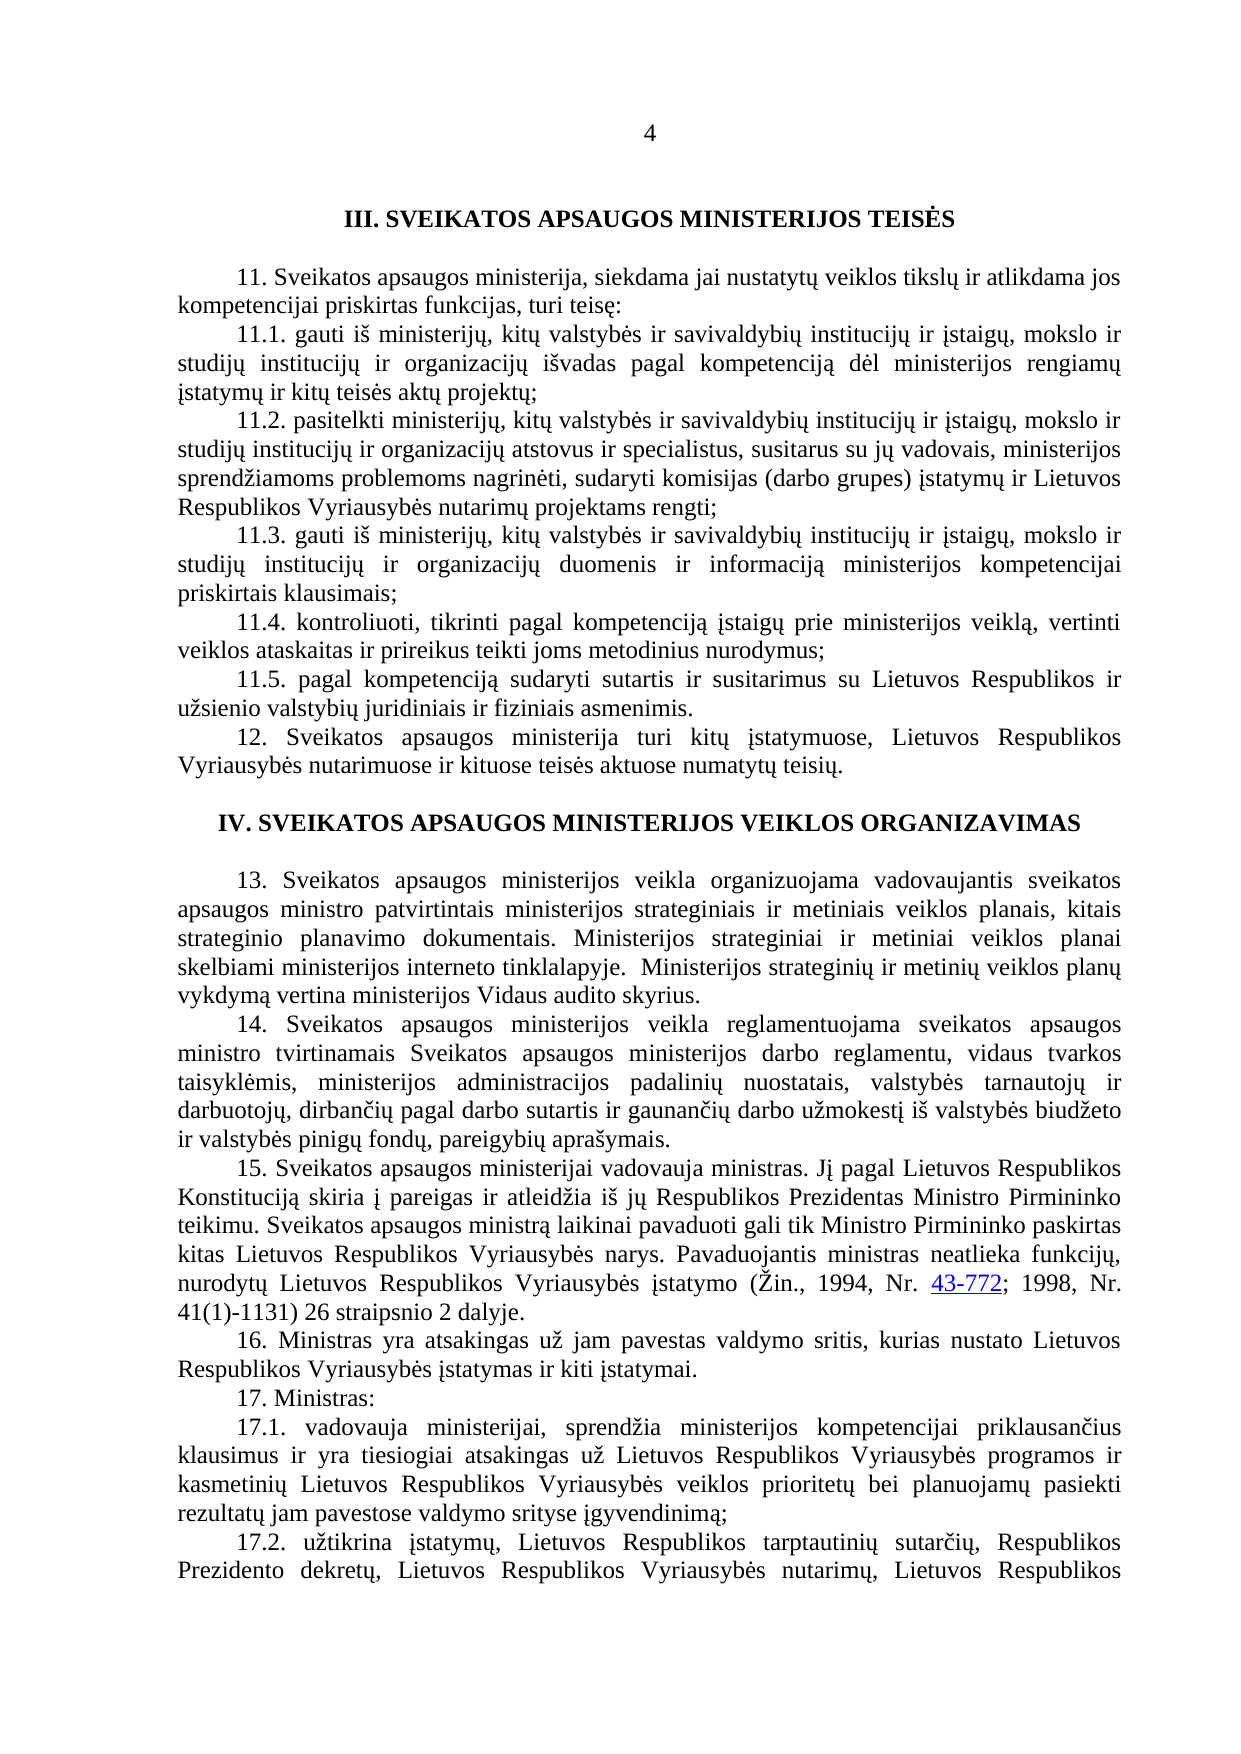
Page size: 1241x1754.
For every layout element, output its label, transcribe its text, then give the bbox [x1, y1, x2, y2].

text 11.5. pagal kompetenciją sudaryti sutartis ir susitarimus su Lietuvos Respublikos ir užsienio valstybių juridiniais ir fiziniais asmenimis. [177, 664, 1122, 722]
text 15. Sveikatos apsaugos ministerijai vadovauja ministras. Jį pagal Lietuvos Respublikos Konstituciją skiria į pareigas ir atleidžia iš jų Respublikos Prezidentas Ministro Pirmininko teikimu. Sveikatos apsaugos ministrą laikinai pavaduoti gali tik Ministro Pirmininko paskirtas kitas Lietuvos Respublikos Vyriausybės narys. Pavaduojantis ministras neatlieka funkcijų, nurodytų Lietuvos Respublikos Vyriausybės įstatymo (Žin., 1994, Nr. 43-772; 1998, Nr. 41(1)-1131) 26 straipsnio 2 dalyje. [177, 1153, 1122, 1326]
text 11.1. gauti iš ministerijų, kitų valstybės ir savivaldybių institucijų ir įstaigų, mokslo ir studijų institucijų ir organizacijų išvadas pagal kompetenciją dėl ministerijos rengiamų įstatymų ir kitų teisės aktų projektų; [177, 319, 1122, 406]
text IV. SVEIKATOS APSAUGOS MINISTERIJOS VEIKLOS ORGANIZAVIMAS [177, 808, 1122, 837]
text 11.4. kontroliuoti, tikrinti pagal kompetenciją įstaigų prie ministerijos veiklą, vertinti veiklos ataskaitas ir prireikus teikti joms metodinius nurodymus; [177, 607, 1122, 664]
text 13. Sveikatos apsaugos ministerijos veikla organizuojama vadovaujantis sveikatos apsaugos ministro patvirtintais ministerijos strateginiais ir metiniais veiklos planais, kitais strateginio planavimo dokumentais. Ministerijos strateginiai ir metiniai veiklos planai skelbiami ministerijos interneto tinklalapyje. Ministerijos strateginių ir metinių veiklos planų vykdymą vertina ministerijos Vidaus audito skyrius. [177, 866, 1122, 1009]
text 11. Sveikatos apsaugos ministerija, siekdama jai nustatytų veiklos tikslų ir atlikdama jos kompetencijai priskirtas funkcijas, turi teisę: [177, 262, 1122, 319]
text 14. Sveikatos apsaugos ministerijos veikla reglamentuojama sveikatos apsaugos ministro tvirtinamais Sveikatos apsaugos ministerijos darbo reglamentu, vidaus tvarkos taisyklėmis, ministerijos administracijos padalinių nuostatais, valstybės tarnautojų ir darbuotojų, dirbančių pagal darbo sutartis ir gaunančių darbo užmokestį iš valstybės biudžeto ir valstybės pinigų fondų, pareigybių aprašymais. [177, 1009, 1122, 1153]
text 12. Sveikatos apsaugos ministerija turi kitų įstatymuose, Lietuvos Respublikos Vyriausybės nutarimuose ir kituose teisės aktuose numatytų teisių. [177, 722, 1122, 779]
text 16. Ministras yra atsakingas už jam pavestas valdymo sritis, kurias nustato Lietuvos Respublikos Vyriausybės įstatymas ir kiti įstatymai. [177, 1326, 1122, 1383]
text III. SVEIKATOS APSAUGOS MINISTERIJOS TEISĖS [177, 204, 1122, 233]
text 17.2. užtikrina įstatymų, Lietuvos Respublikos tarptautinių sutarčių, Respublikos Prezidento dekretų, Lietuvos Respublikos Vyriausybės nutarimų, Lietuvos Respublikos [177, 1527, 1122, 1584]
text 11.2. pasitelkti ministerijų, kitų valstybės ir savivaldybių institucijų ir įstaigų, mokslo ir studijų institucijų ir organizacijų atstovus ir specialistus, susitarus su jų vadovais, ministerijos sprendžiamoms problemoms nagrinėti, sudaryti komisijas (darbo grupes) įstatymų ir Lietuvos Respublikos Vyriausybės nutarimų projektams rengti; [177, 406, 1122, 521]
text 11.3. gauti iš ministerijų, kitų valstybės ir savivaldybių institucijų ir įstaigų, mokslo ir studijų institucijų ir organizacijų duomenis ir informaciją ministerijos kompetencijai priskirtais klausimais; [177, 521, 1122, 607]
text 17.1. vadovauja ministerijai, sprendžia ministerijos kompetencijai priklausančius klausimus ir yra tiesiogiai atsakingas už Lietuvos Respublikos Vyriausybės programos ir kasmetinių Lietuvos Respublikos Vyriausybės veiklos prioritetų bei planuojamų pasiekti rezultatų jam pavestose valdymo srityse įgyvendinimą; [177, 1412, 1122, 1527]
text 17. Ministras: [177, 1383, 1122, 1412]
